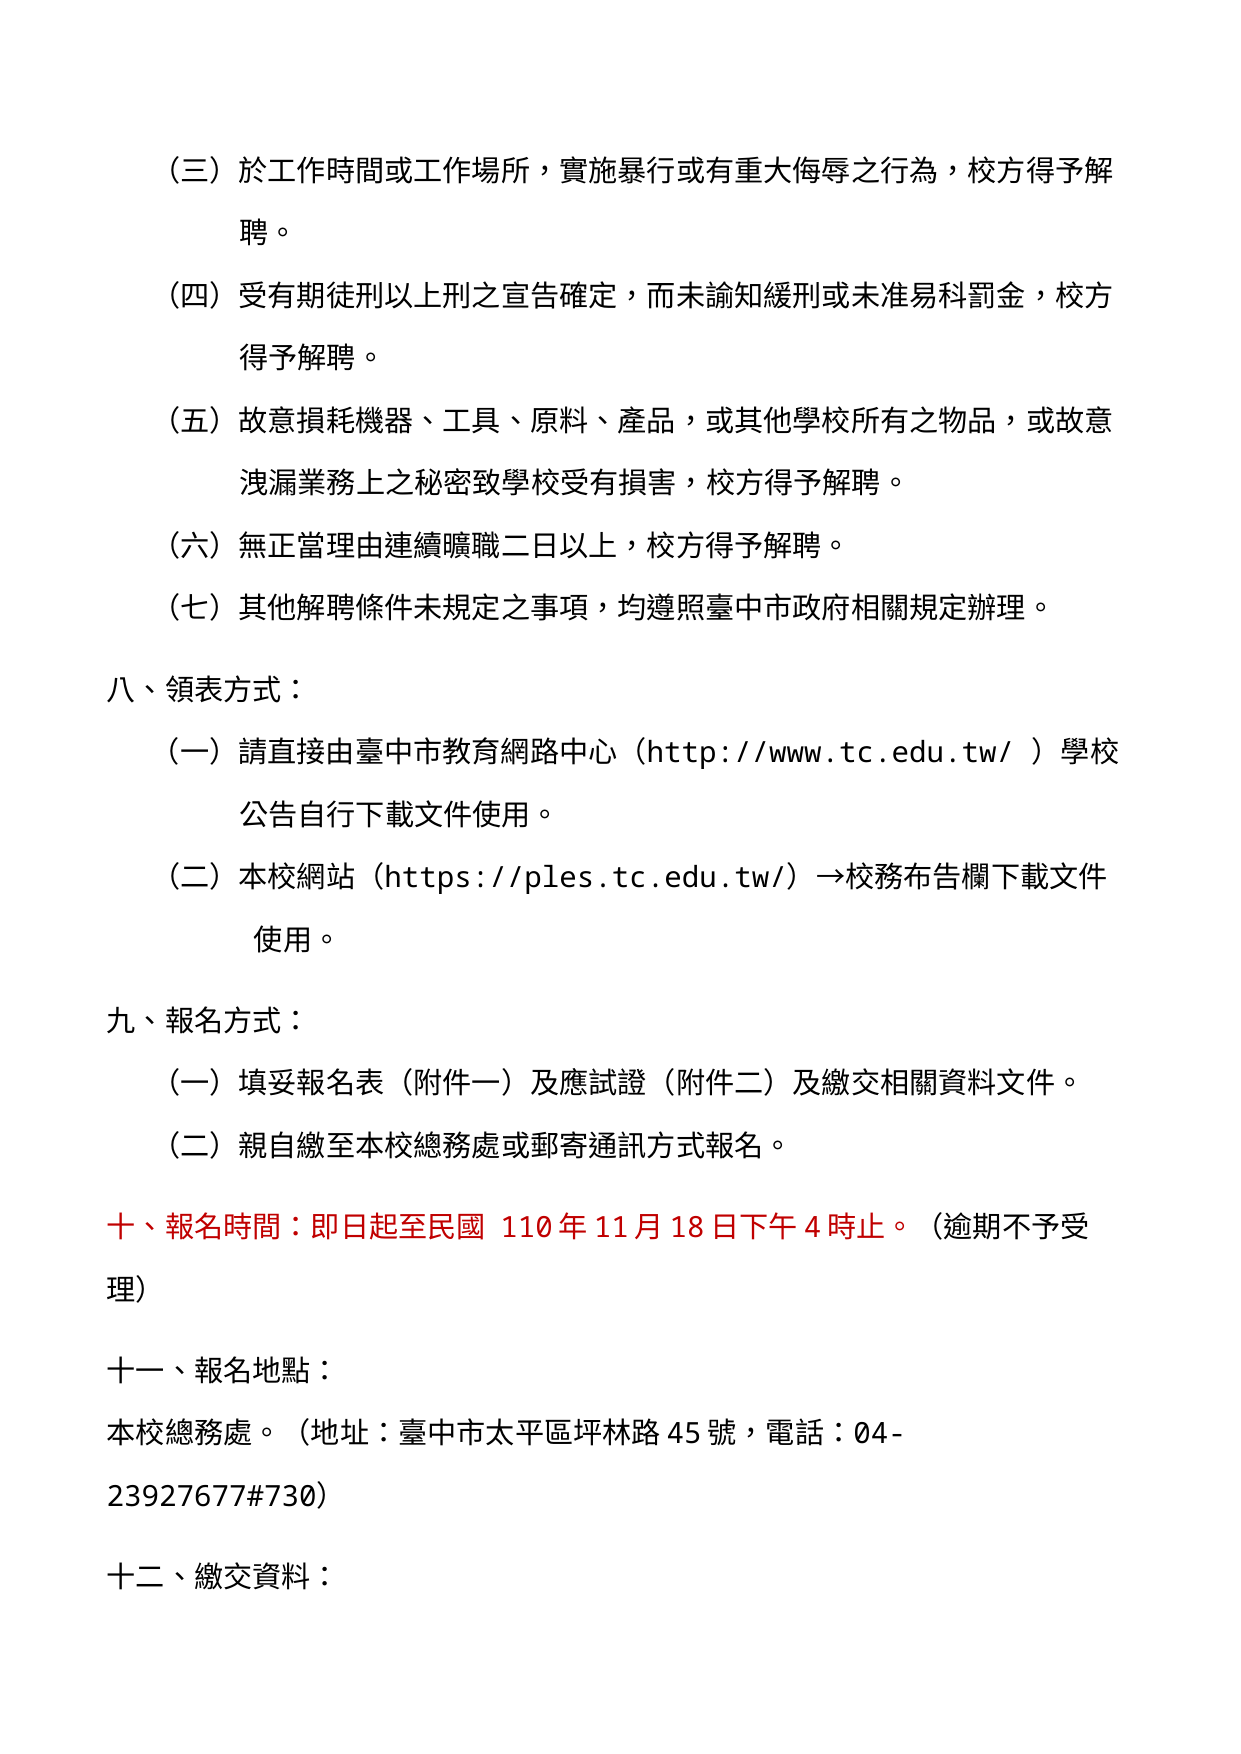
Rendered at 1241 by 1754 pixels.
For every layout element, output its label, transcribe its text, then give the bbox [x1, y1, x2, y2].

text （一）請直接由臺中市教育網路中心（http://www.tc.edu.tw/ ）學校公告自行下載文件使用。 [151, 708, 1134, 833]
text （一）填妥報名表（附件一）及應試證（附件二）及繳交相關資料文件。 [151, 1039, 1134, 1102]
text 十、報名時間：即日起至民國 110年11月18日下午4時止。（逾期不予受理） [106, 1183, 1134, 1308]
text 十二、繳交資料： [106, 1533, 1134, 1596]
text （二）親自繳至本校總務處或郵寄通訊方式報名。 [151, 1102, 1134, 1164]
text （三）於工作時間或工作場所，實施暴行或有重大侮辱之行為，校方得予解聘。 [151, 127, 1134, 252]
text 九、報名方式： [106, 977, 1134, 1039]
text （六）無正當理由連續曠職二日以上，校方得予解聘。 [151, 502, 1134, 564]
text （五）故意損耗機器、工具、原料、產品，或其他學校所有之物品，或故意洩漏業務上之秘密致學校受有損害，校方得予解聘。 [151, 377, 1134, 502]
text 本校總務處。（地址：臺中市太平區坪林路45號，電話：04-23927677#730） [106, 1389, 1134, 1514]
text 十一、報名地點： [106, 1327, 1134, 1389]
text 八、領表方式： [106, 646, 1134, 708]
text （四）受有期徒刑以上刑之宣告確定，而未諭知緩刑或未准易科罰金，校方得予解聘。 [151, 252, 1134, 377]
text （七）其他解聘條件未規定之事項，均遵照臺中市政府相關規定辦理。 [151, 564, 1134, 627]
text （二）本校網站（https://ples.tc.edu.tw/）→校務布告欄下載文件使用。 [151, 833, 1134, 958]
